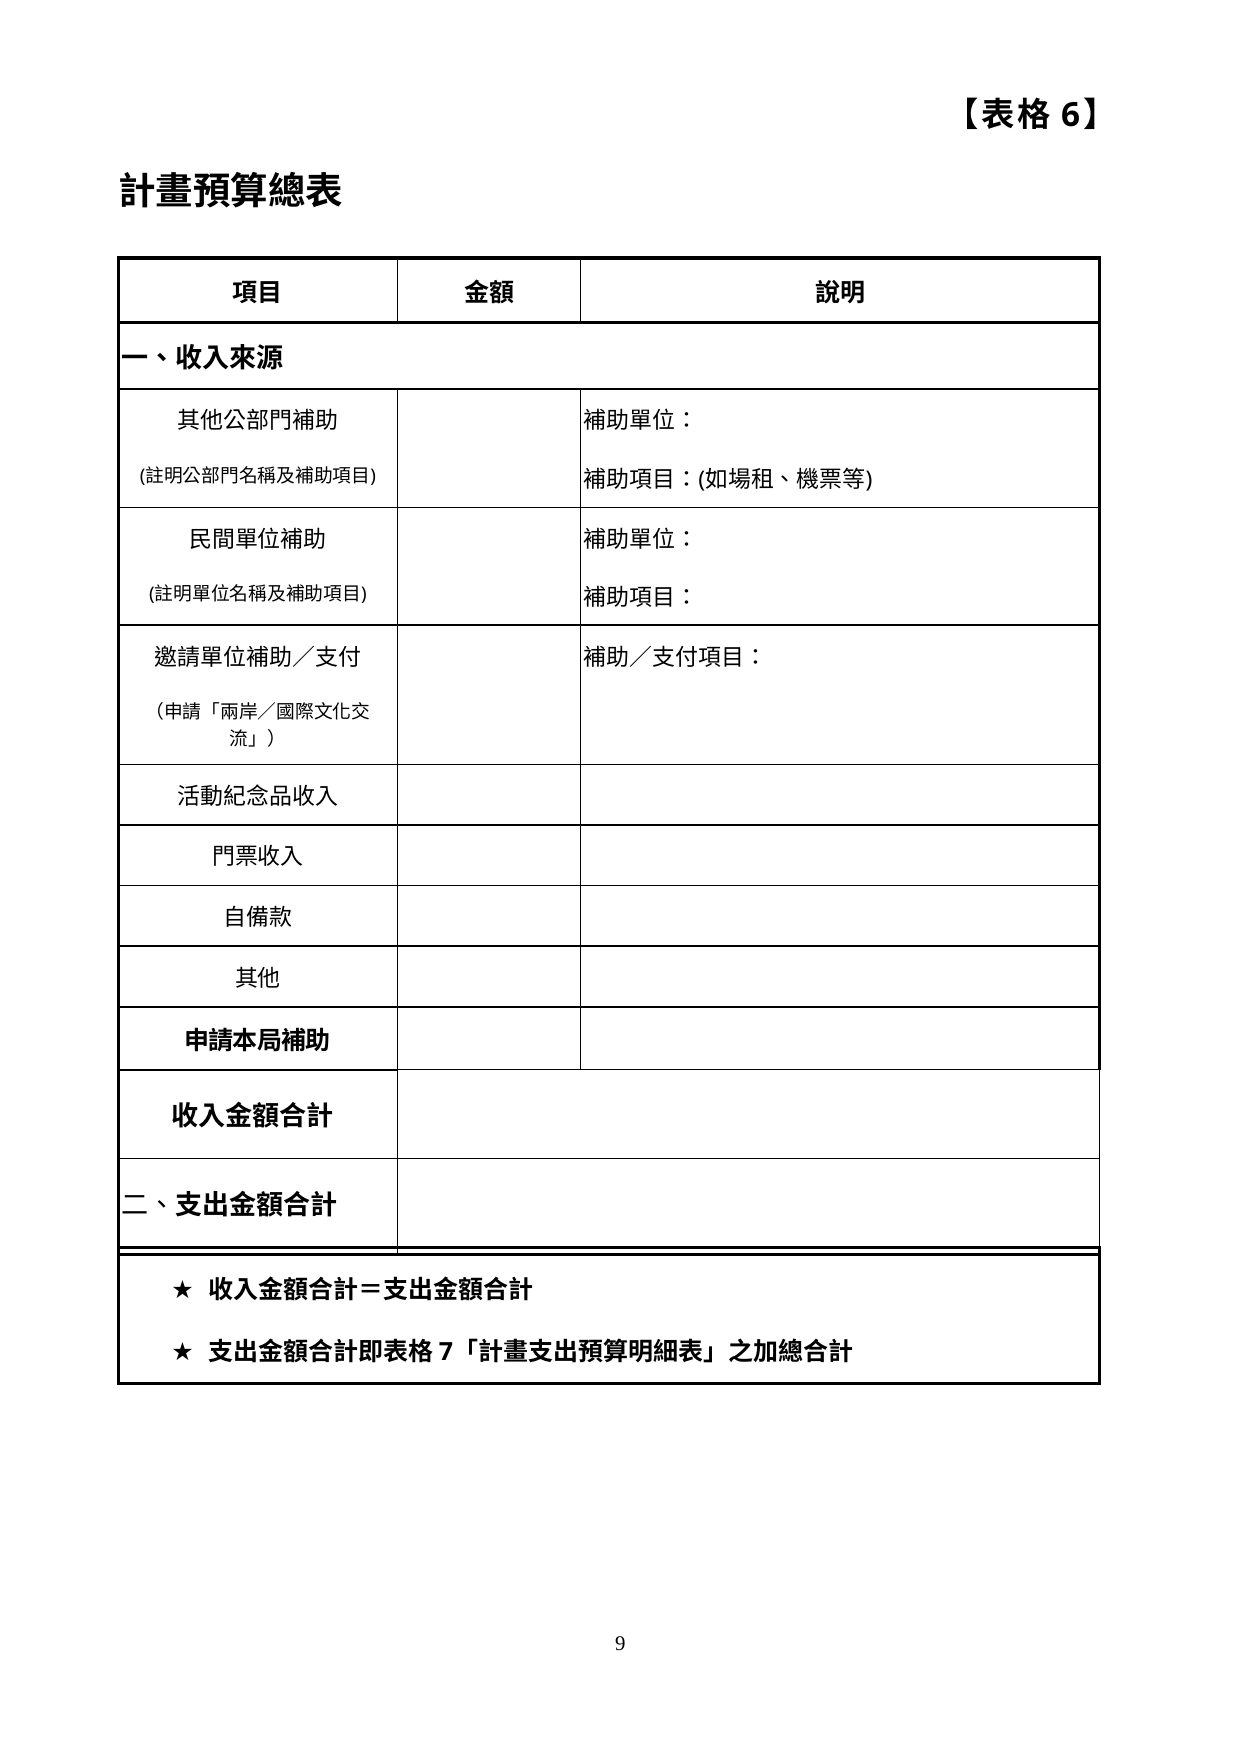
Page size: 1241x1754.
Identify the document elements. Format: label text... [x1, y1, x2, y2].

table_cell [581, 947, 1098, 1006]
table_cell 一、收入來源 [120, 324, 1098, 388]
table_cell 邀請單位補助／支付 （申請「兩岸／國際文化交流」） [120, 626, 397, 763]
table_cell [581, 826, 1098, 885]
table_cell [398, 390, 580, 506]
table_cell 門票收入 [120, 826, 397, 885]
table_cell 自備款 [120, 886, 397, 945]
table_header 項目 [120, 260, 397, 321]
table_cell [398, 508, 580, 624]
table_cell [398, 765, 580, 824]
text 【表格6】 [118, 87, 1116, 136]
table_cell [398, 1070, 581, 1157]
table_cell 補助單位： 補助項目：(如場租、機票等) [581, 390, 1098, 506]
table_cell [398, 1008, 580, 1069]
table_cell [120, 1249, 397, 1253]
table_cell 收入金額合計 [120, 1071, 397, 1157]
table_cell 收入金額合計＝支出金額合計 支出金額合計即表格7「計畫支出預算明細表」之加總合計 [120, 1256, 1098, 1382]
table_cell 民間單位補助 (註明單位名稱及補助項目) [120, 508, 397, 624]
table_cell [398, 886, 580, 945]
table_cell [581, 1070, 1099, 1157]
table_cell 其他 [120, 947, 397, 1006]
table_cell [398, 1249, 1098, 1253]
table_cell [398, 1159, 581, 1246]
table_cell 補助單位： 補助項目： [581, 508, 1098, 624]
table_header 金額 [398, 260, 580, 321]
table_header 說明 [581, 260, 1098, 321]
table_cell 其他公部門補助 (註明公部門名稱及補助項目) [120, 390, 397, 506]
table_cell [581, 765, 1098, 824]
table_cell [398, 947, 580, 1006]
text 計畫預算總表 [118, 161, 1147, 215]
table_cell 補助／支付項目： [581, 626, 1098, 763]
table_cell [581, 1159, 1099, 1246]
table_cell 申請本局補助 [120, 1008, 397, 1069]
table_cell 活動紀念品收入 [120, 765, 397, 824]
table_cell [398, 826, 580, 885]
table_cell [581, 886, 1098, 945]
table_cell [581, 1008, 1098, 1069]
table_cell [398, 626, 580, 763]
table_cell 二、支出金額合計 [120, 1159, 397, 1246]
